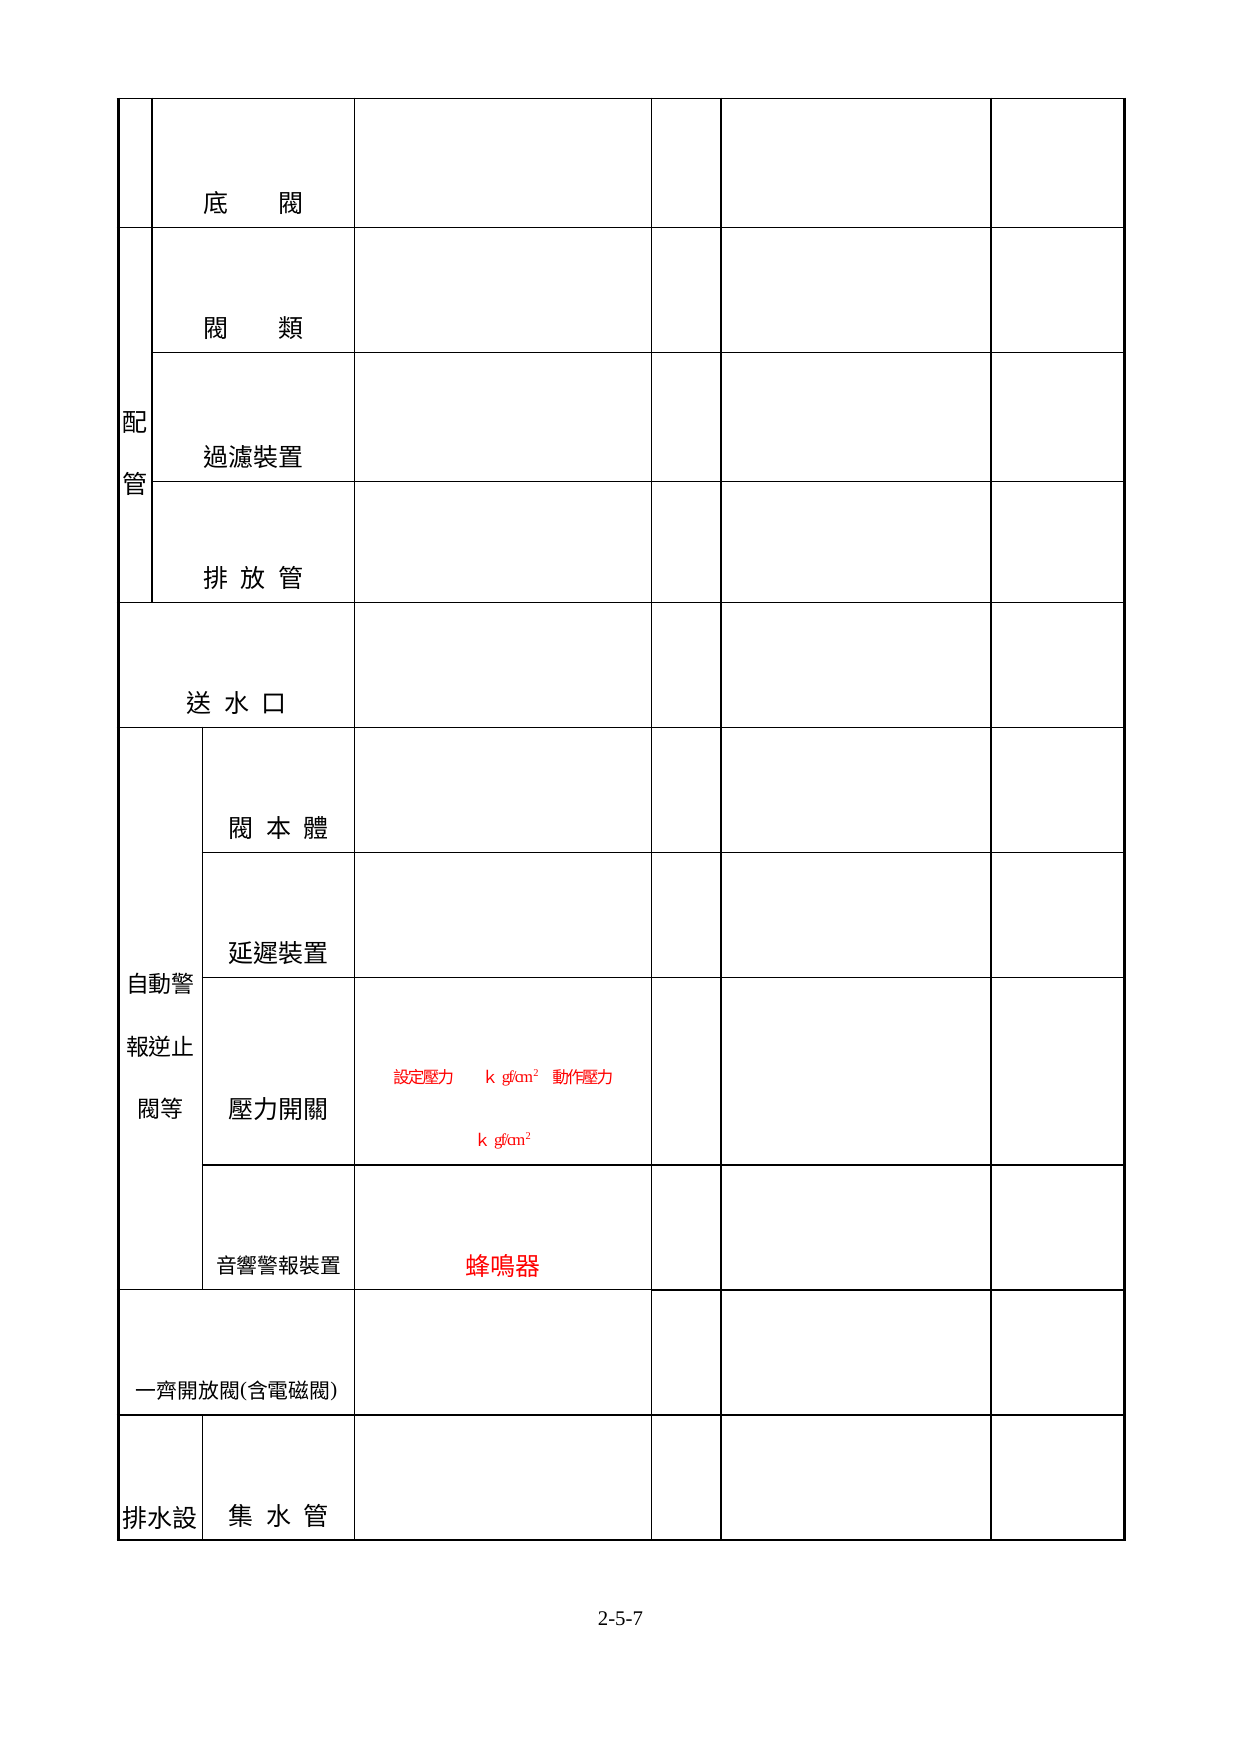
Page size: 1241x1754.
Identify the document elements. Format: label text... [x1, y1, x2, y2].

table_cell [992, 978, 1123, 1164]
table_cell [652, 228, 720, 352]
table_cell 壓力開關 [203, 978, 354, 1164]
table_cell [652, 1166, 720, 1289]
table_cell [652, 853, 720, 977]
table_cell [722, 482, 990, 602]
table_cell 一齊開放閥(含電磁閥) [120, 1290, 354, 1414]
table_cell [722, 228, 990, 352]
table_cell [652, 603, 720, 727]
table_cell [992, 228, 1123, 352]
table_cell [722, 1416, 990, 1539]
table_cell 設定壓力 ｋgf/cm2 動作壓力 ｋgf/cm2 [355, 978, 651, 1164]
table_cell [992, 1166, 1123, 1289]
table_cell [992, 1416, 1123, 1539]
table_cell 蜂鳴器 [355, 1166, 651, 1289]
table_cell [355, 603, 651, 727]
table_cell 排水設備 [120, 1416, 202, 1539]
table_cell 送 水 口 [120, 603, 354, 727]
table_cell [355, 228, 651, 352]
table_cell 自動警報逆止閥等 [120, 728, 202, 1289]
table_cell [992, 99, 1123, 227]
table_cell [992, 353, 1123, 481]
table_cell [355, 99, 651, 227]
table_cell [992, 1291, 1123, 1414]
table_cell 集 水 管 [203, 1416, 354, 1539]
table_cell [355, 728, 651, 852]
table_cell [722, 99, 990, 227]
table_cell [992, 853, 1123, 977]
table_cell [652, 1291, 720, 1414]
table_cell [652, 1416, 720, 1539]
table_cell [355, 353, 651, 481]
table_cell [722, 853, 990, 977]
table_cell 閥 類 [153, 228, 354, 352]
table_cell [722, 603, 990, 727]
table_cell [722, 728, 990, 852]
table_cell 閥 本 體 [203, 728, 354, 852]
table_cell 延遲裝置 [203, 853, 354, 977]
table_cell [355, 482, 651, 602]
table_cell [992, 728, 1123, 852]
table_cell [355, 1290, 651, 1414]
table_cell [992, 482, 1123, 602]
table_cell 過濾裝置 [153, 353, 354, 481]
table_cell [120, 99, 151, 227]
table_cell [652, 99, 720, 227]
table_cell 排 放 管 [153, 482, 354, 602]
table_cell 配管 [120, 228, 151, 602]
table_cell [652, 728, 720, 852]
table_cell [722, 978, 990, 1164]
table_cell 音響警報裝置 [203, 1166, 354, 1289]
table_cell [722, 353, 990, 481]
table_cell [652, 482, 720, 602]
table_cell [652, 353, 720, 481]
table_cell [722, 1166, 990, 1289]
table_cell 底 閥 [153, 99, 354, 227]
table_cell [722, 1291, 990, 1414]
table_cell [652, 978, 720, 1164]
table_cell [355, 853, 651, 977]
table_cell [992, 603, 1123, 727]
table_cell [355, 1416, 651, 1539]
